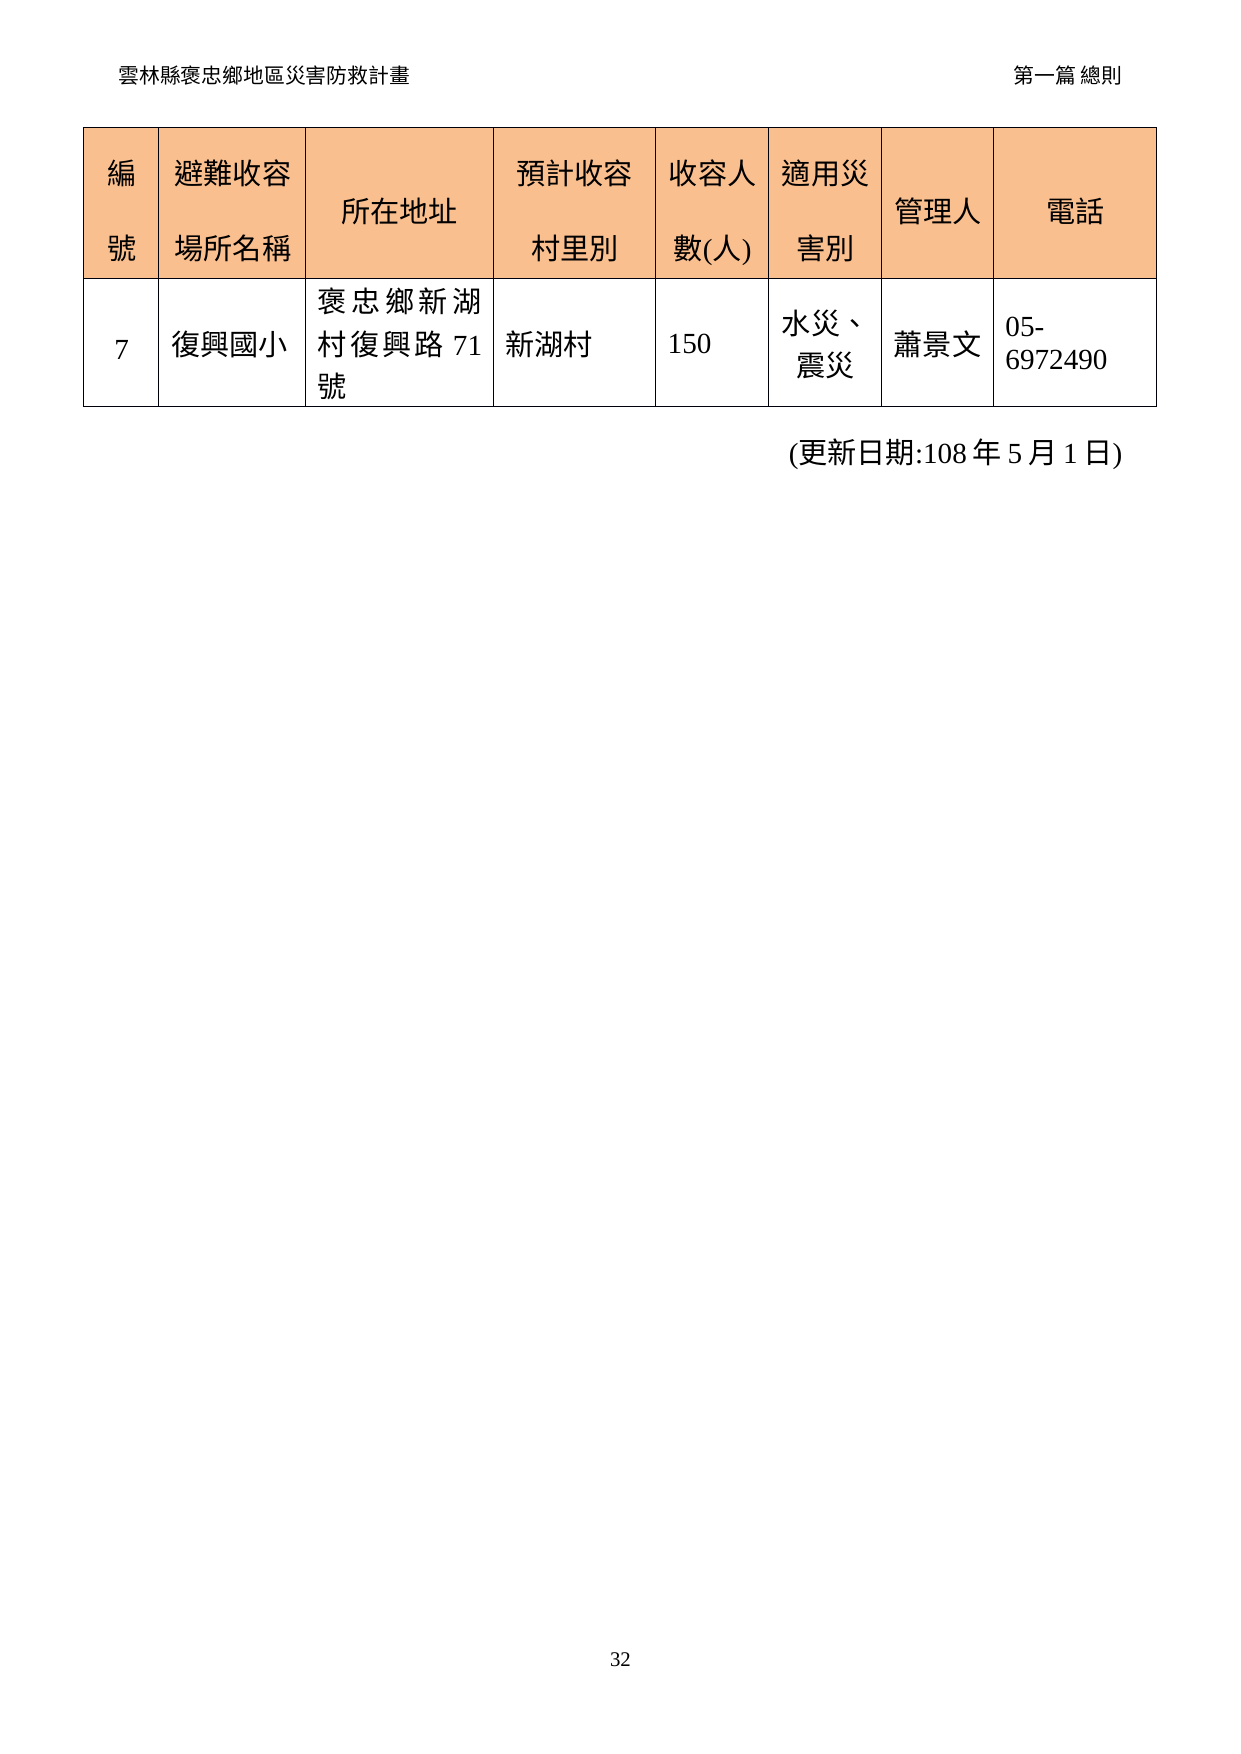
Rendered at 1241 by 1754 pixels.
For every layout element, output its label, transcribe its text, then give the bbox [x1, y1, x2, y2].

table_header 收容人數(人) [656, 128, 768, 278]
table_cell 褒忠鄉新湖村復興路71號 [306, 279, 493, 406]
table_header 所在地址 [306, 128, 493, 278]
table_header 管理人 [882, 128, 993, 278]
table_header 避難收容場所名稱 [159, 128, 305, 278]
table_header 編號 [84, 128, 158, 278]
table_cell 水災、震災 [769, 279, 881, 406]
table_cell 復興國小 [159, 279, 305, 406]
table_cell 7 [84, 279, 158, 406]
table_header 電話 [994, 128, 1156, 278]
table_cell 150 [656, 279, 768, 406]
table_cell 05-6972490 [994, 279, 1156, 406]
table_cell 新湖村 [494, 279, 655, 406]
text (更新日期:108年5月1日) [157, 407, 1122, 482]
table_cell 蕭景文 [882, 279, 993, 406]
table_header 預計收容村里別 [494, 128, 655, 278]
table_header 適用災害別 [769, 128, 881, 278]
